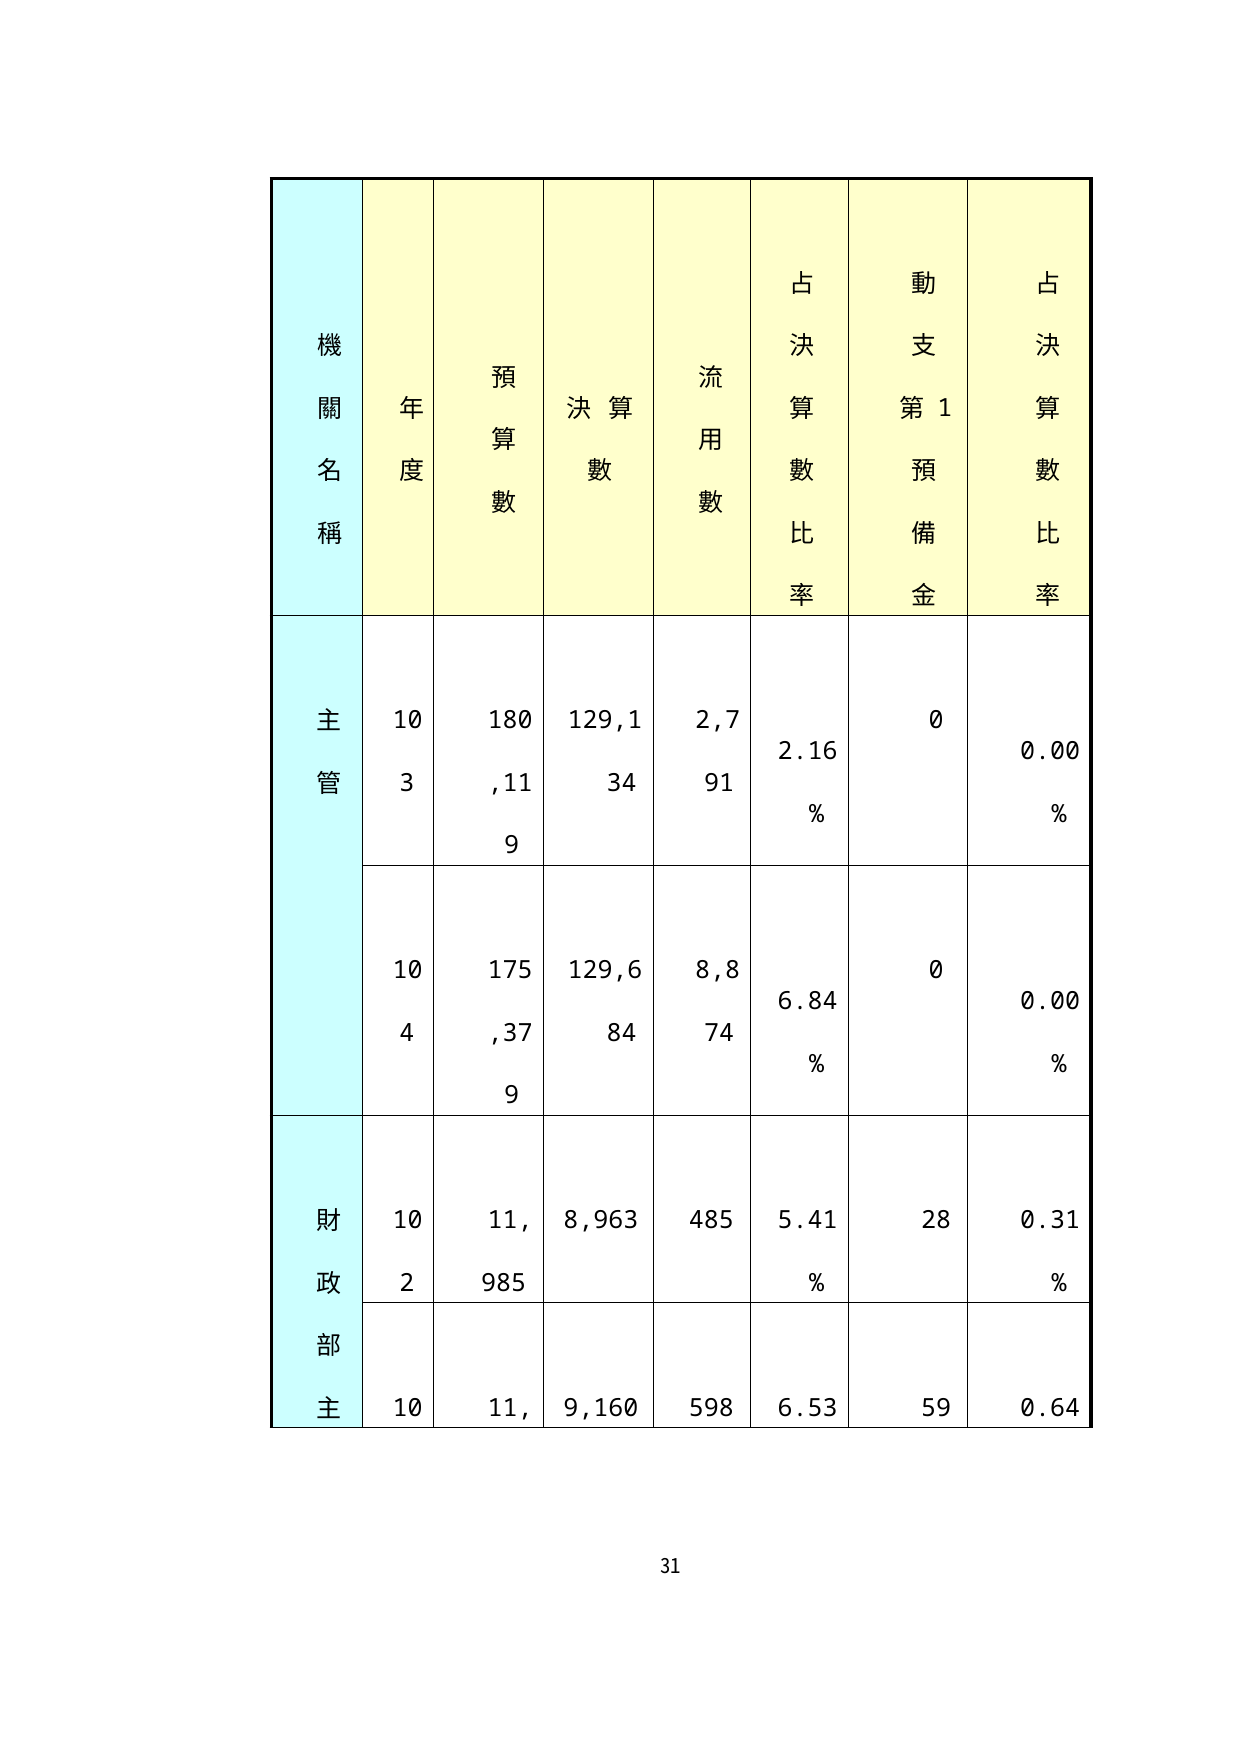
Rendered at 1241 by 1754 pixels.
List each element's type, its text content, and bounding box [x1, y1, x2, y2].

table_cell 102 [363, 1116, 433, 1302]
table_header 動支第1預備金 [849, 180, 967, 615]
table_header 決算數 [544, 180, 653, 615]
table_cell 104 [363, 866, 433, 1115]
table_cell 0 [849, 866, 967, 1115]
table_header 占決算數比率 [968, 180, 1089, 615]
table_cell 129,134 [544, 616, 653, 865]
table_header 預算數 [434, 180, 543, 615]
table_cell 129,684 [544, 866, 653, 1115]
table_cell 598 [654, 1303, 750, 1427]
table_cell 11, [434, 1303, 543, 1427]
table_cell 0.00% [968, 866, 1089, 1115]
table_cell 0.00% [968, 616, 1089, 865]
table_cell 財政部主 [273, 1116, 362, 1427]
table_cell 主管 [273, 616, 362, 1115]
table_cell 5.41% [751, 1116, 848, 1302]
table_cell 11,985 [434, 1116, 543, 1302]
table_cell 10 [363, 1303, 433, 1427]
table_cell 0 [849, 616, 967, 865]
table_cell 0.31% [968, 1116, 1089, 1302]
table_cell 485 [654, 1116, 750, 1302]
table_cell 59 [849, 1303, 967, 1427]
table_cell 9,160 [544, 1303, 653, 1427]
table_header 機關名稱 [273, 180, 362, 615]
table_header 占決算數比率 [751, 180, 848, 615]
table_cell 175,379 [434, 866, 543, 1115]
table_cell 6.53 [751, 1303, 848, 1427]
table_header 流用數 [654, 180, 750, 615]
table_cell 0.64 [968, 1303, 1089, 1427]
table_cell 6.84% [751, 866, 848, 1115]
table_cell 2,791 [654, 616, 750, 865]
table_cell 8,963 [544, 1116, 653, 1302]
table_cell 103 [363, 616, 433, 865]
table_cell 180,119 [434, 616, 543, 865]
table_header 年度 [363, 180, 433, 615]
table_cell 2.16% [751, 616, 848, 865]
table_cell 8,874 [654, 866, 750, 1115]
table_cell 28 [849, 1116, 967, 1302]
